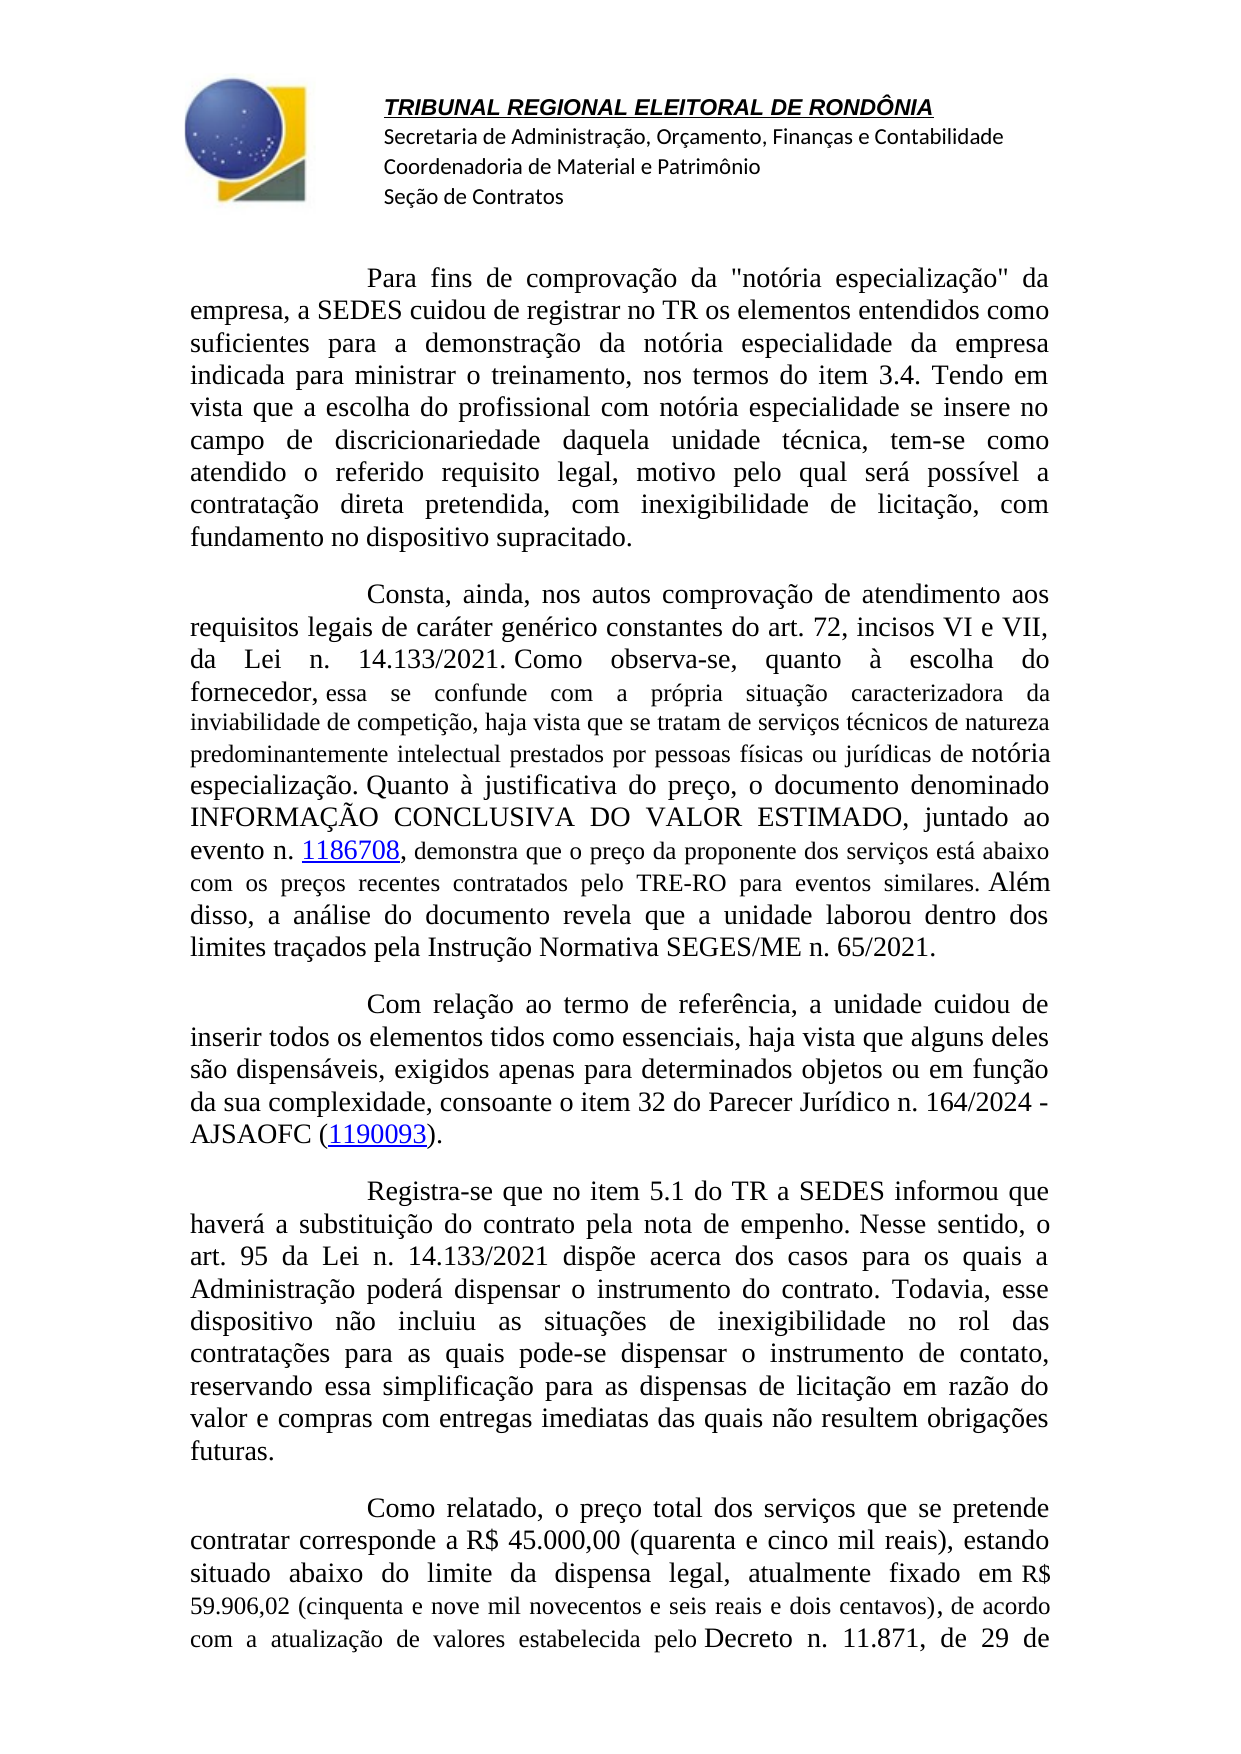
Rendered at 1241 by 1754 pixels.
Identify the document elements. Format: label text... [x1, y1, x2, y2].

text Registra-se que no item 5.1 do TR a SEDES informou que haverá a substituição do contrato pela nota de empenho. Nesse sentido, o art. 95 da Lei n. 14.133/2021 dispõe acerca dos casos para os quais a Administração poderá dispensar o instrumento do contrato. Todavia, esse dispositivo não incluiu as situações de inexigibilidade no rol das contratações para as quais pode-se dispensar o instrumento de contato, reservando essa simplificação para as dispensas de licitação em razão do valor e compras com entregas imediatas das quais não resultem obrigações futuras. [190, 1174, 1051, 1466]
text Com relação ao termo de referência, a unidade cuidou de inserir todos os elementos tidos como essenciais, haja vista que alguns deles são dispensáveis, exigidos apenas para determinados objetos ou em função da sua complexidade, consoante o item 32 do Parecer Jurídico n. 164/2024 - AJSAOFC (1190093). [190, 987, 1051, 1149]
text Consta, ainda, nos autos comprovação de atendimento aos requisitos legais de caráter genérico constantes do art. 72, incisos VI e VII, da Lei n. 14.133/2021. Como observa-se, quanto à escolha do fornecedor, essa se confunde com a própria situação caracterizadora da inviabilidade de competição, haja vista que se tratam de serviços técnicos de natureza predominantemente intelectual prestados por pessoas físicas ou jurídicas de notória especialização. Quanto à justificativa do preço, o documento denominado INFORMAÇÃO CONCLUSIVA DO VALOR ESTIMADO, juntado ao evento n. 1186708, demonstra que o preço da proponente dos serviços está abaixo com os preços recentes contratados pelo TRE-RO para eventos similares. Além disso, a análise do documento revela que a unidade laborou dentro dos limites traçados pela Instrução Normativa SEGES/ME n. 65/2021. [190, 577, 1051, 962]
text Para fins de comprovação da "notória especialização" da empresa, a SEDES cuidou de registrar no TR os elementos entendidos como suficientes para a demonstração da notória especialidade da empresa indicada para ministrar o treinamento, nos termos do item 3.4. Tendo em vista que a escolha do profissional com notória especialidade se insere no campo de discricionariedade daquela unidade técnica, tem-se como atendido o referido requisito legal, motivo pelo qual será possível a contratação direta pretendida, com inexigibilidade de licitação, com fundamento no dispositivo supracitado. [190, 261, 1051, 552]
text Como relatado, o preço total dos serviços que se pretende contratar corresponde a R$ 45.000,00 (quarenta e cinco mil reais), estando situado abaixo do limite da dispensa legal, atualmente fixado em R$ 59.906,02 (cinquenta e nove mil novecentos e seis reais e dois centavos), de acordo com a atualização de valores estabelecida pelo Decreto n. 11.871, de 29 de [190, 1491, 1051, 1653]
